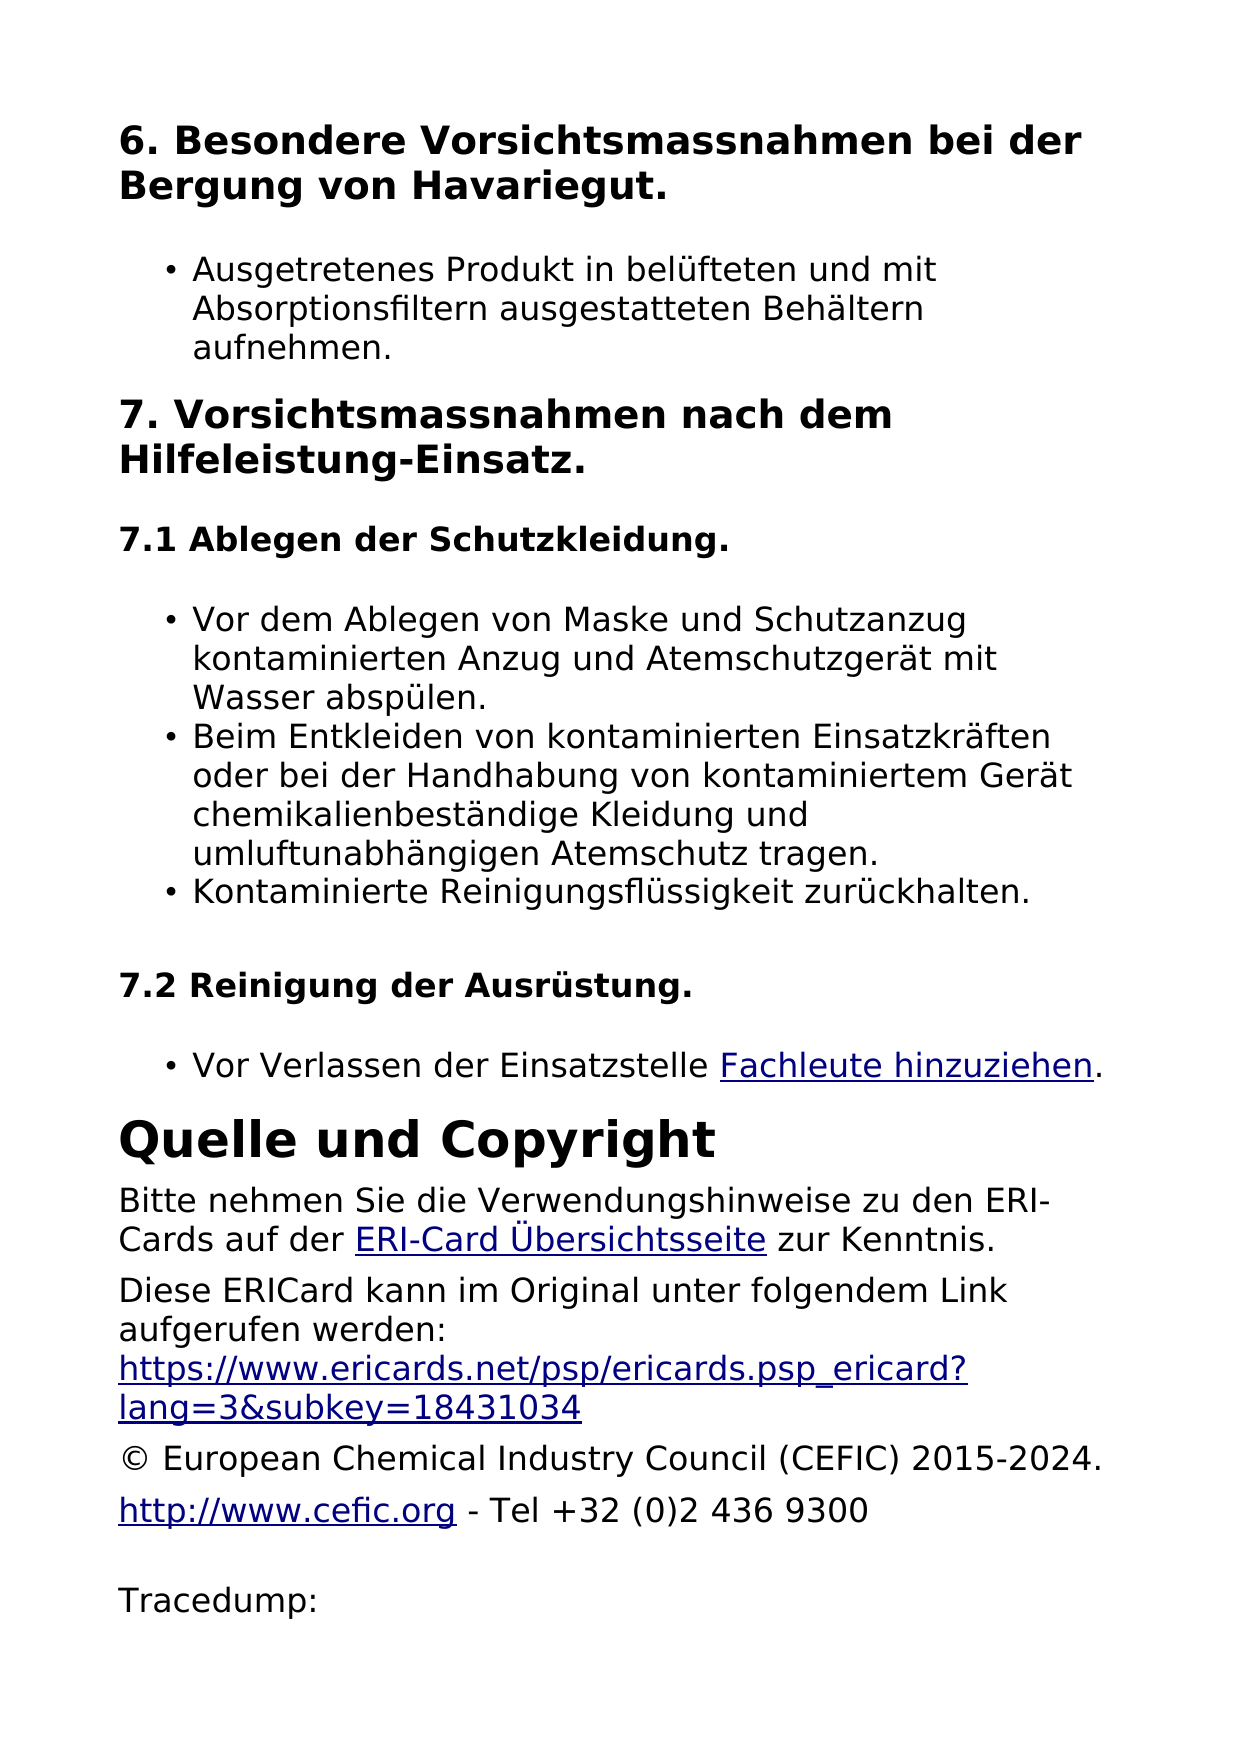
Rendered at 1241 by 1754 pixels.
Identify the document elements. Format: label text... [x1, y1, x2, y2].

subtitle Quelle und Copyright [118, 1111, 1122, 1169]
text http://www.cefic.org - Tel +32 (0)2 436 9300 [118, 1491, 1122, 1530]
list Kontaminierte Reinigungsflüssigkeit zurückhalten. [177, 873, 1122, 912]
text Bitte nehmen Sie die Verwendungshinweise zu den ERI-Cards auf der ERI-Card Übersichtsseite zur Kenntnis. [118, 1182, 1122, 1259]
subtitle 7.2 Reinigung der Ausrüstung. [118, 966, 1122, 1005]
text Tracedump: [118, 1542, 1122, 1620]
list Vor Verlassen der Einsatzstelle Fachleute hinzuziehen. [177, 1047, 1122, 1086]
subtitle 6. Besondere Vorsichtsmassnahmen bei der Bergung von Havariegut. [118, 118, 1122, 208]
list Ausgetretenes Produkt in belüfteten und mit Absorptionsfiltern ausgestatteten Behältern aufnehmen. [177, 251, 1122, 367]
list Beim Entkleiden von kontaminierten Einsatzkräften oder bei der Handhabung von kontaminiertem Gerät chemikalienbeständige Kleidung und umluftunabhängigen Atemschutz tragen. [177, 717, 1122, 873]
text © European Chemical Industry Council (CEFIC) 2015-2024. [118, 1440, 1122, 1478]
subtitle 7. Vorsichtsmassnahmen nach dem Hilfeleistung-Einsatz. [118, 392, 1122, 482]
text Diese ERICard kann im Original unter folgendem Link aufgerufen werden: https://www.ericards.net/psp/ericards.psp_ericard?lang=3&subkey=18431034 [118, 1272, 1122, 1427]
subtitle 7.1 Ablegen der Schutzkleidung. [118, 520, 1122, 559]
list Vor dem Ablegen von Maske und Schutzanzug kontaminierten Anzug und Atemschutzgerät mit Wasser abspülen. [177, 601, 1122, 717]
